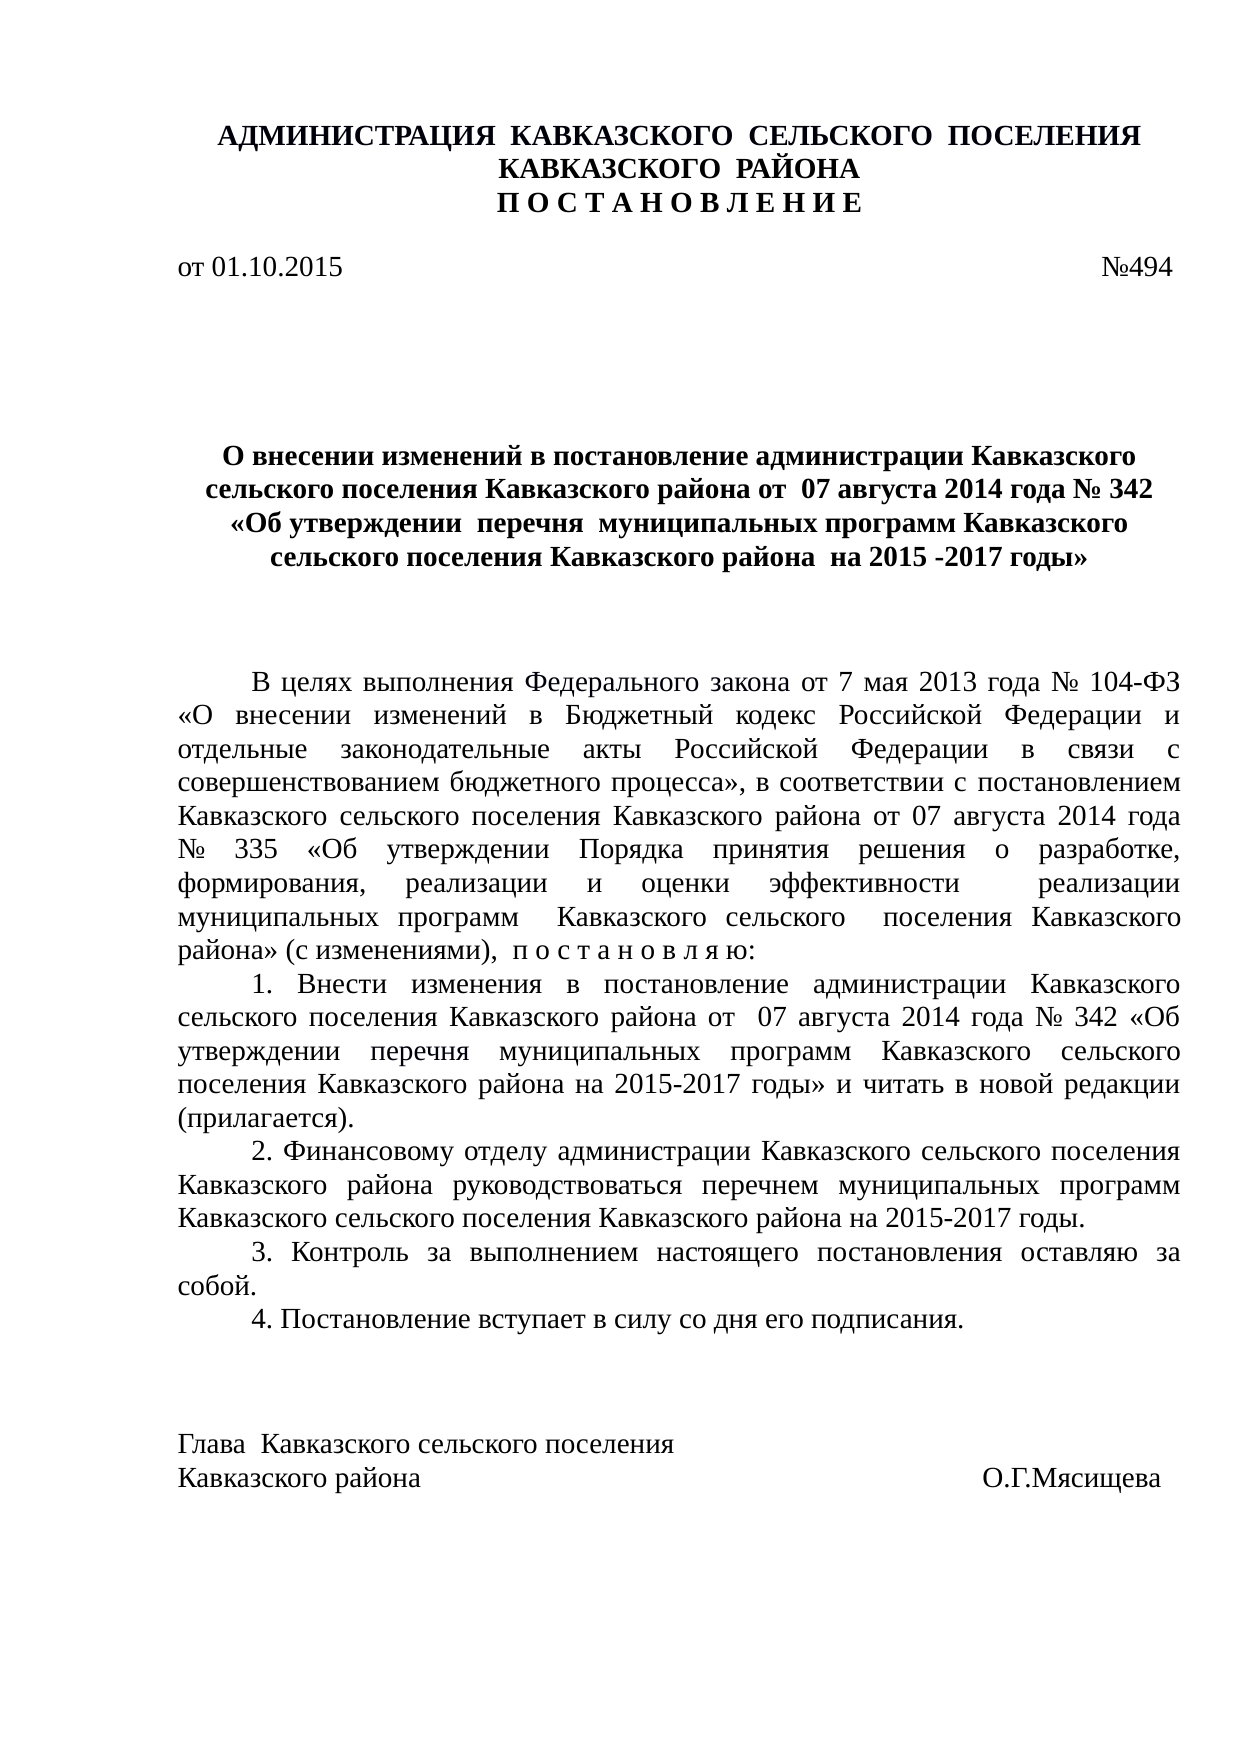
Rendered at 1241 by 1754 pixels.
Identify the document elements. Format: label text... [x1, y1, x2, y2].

subtitle АДМИНИСТРАЦИЯ КАВКАЗСКОГО СЕЛЬСКОГО ПОСЕЛЕНИЯ [177, 118, 1181, 152]
text 4. Постановление вступает в силу со дня его подписания. [177, 1301, 1181, 1335]
table_header [1171, 1426, 1176, 1493]
text В целях выполнения Федерального закона от 7 мая 2013 года № 104-ФЗ «О внесении изменений в Бюджетный кодекс Российской Федерации и отдельные законодательные акты Российской Федерации в связи с совершенствованием бюджетного процесса», в соответствии с постановлением Кавказского сельского поселения Кавказского района от 07 августа 2014 года № 335 «Об утверждении Порядка принятия решения о разработке, формирования, реализации и оценки эффективности реализации муниципальных программ Кавказского сельского поселения Кавказского района» (с изменениями), п о с т а н о в л я ю: [177, 664, 1181, 966]
text КАВКАЗСКОГО РАЙОНА [177, 152, 1181, 185]
text 3. Контроль за выполнением настоящего постановления оставляю за собой. [177, 1234, 1181, 1301]
text О внесении изменений в постановление администрации Кавказского сельского поселения Кавказского района от 07 августа 2014 года № 342 «Об утверждении перечня муниципальных программ Кавказского сельского поселения Кавказского района на 2015 -2017 годы» [177, 438, 1181, 572]
text 1. Внести изменения в постановление администрации Кавказского сельского поселения Кавказского района от 07 августа 2014 года № 342 «Об утверждении перечня муниципальных программ Кавказского сельского поселения Кавказского района на 2015-2017 годы» и читать в новой редакции (прилагается). [177, 966, 1181, 1133]
text 2. Финансовому отделу администрации Кавказского сельского поселения Кавказского района руководствоваться перечнем муниципальных программ Кавказского сельского поселения Кавказского района на 2015-2017 годы. [177, 1133, 1181, 1234]
text от 01.10.2015 №494 [177, 249, 1181, 283]
text П О С Т А Н О В Л Е Н И Е [177, 185, 1181, 219]
table_header Глава Кавказского сельского поселения Кавказского района О.Г.Мясищева [166, 1426, 1171, 1493]
